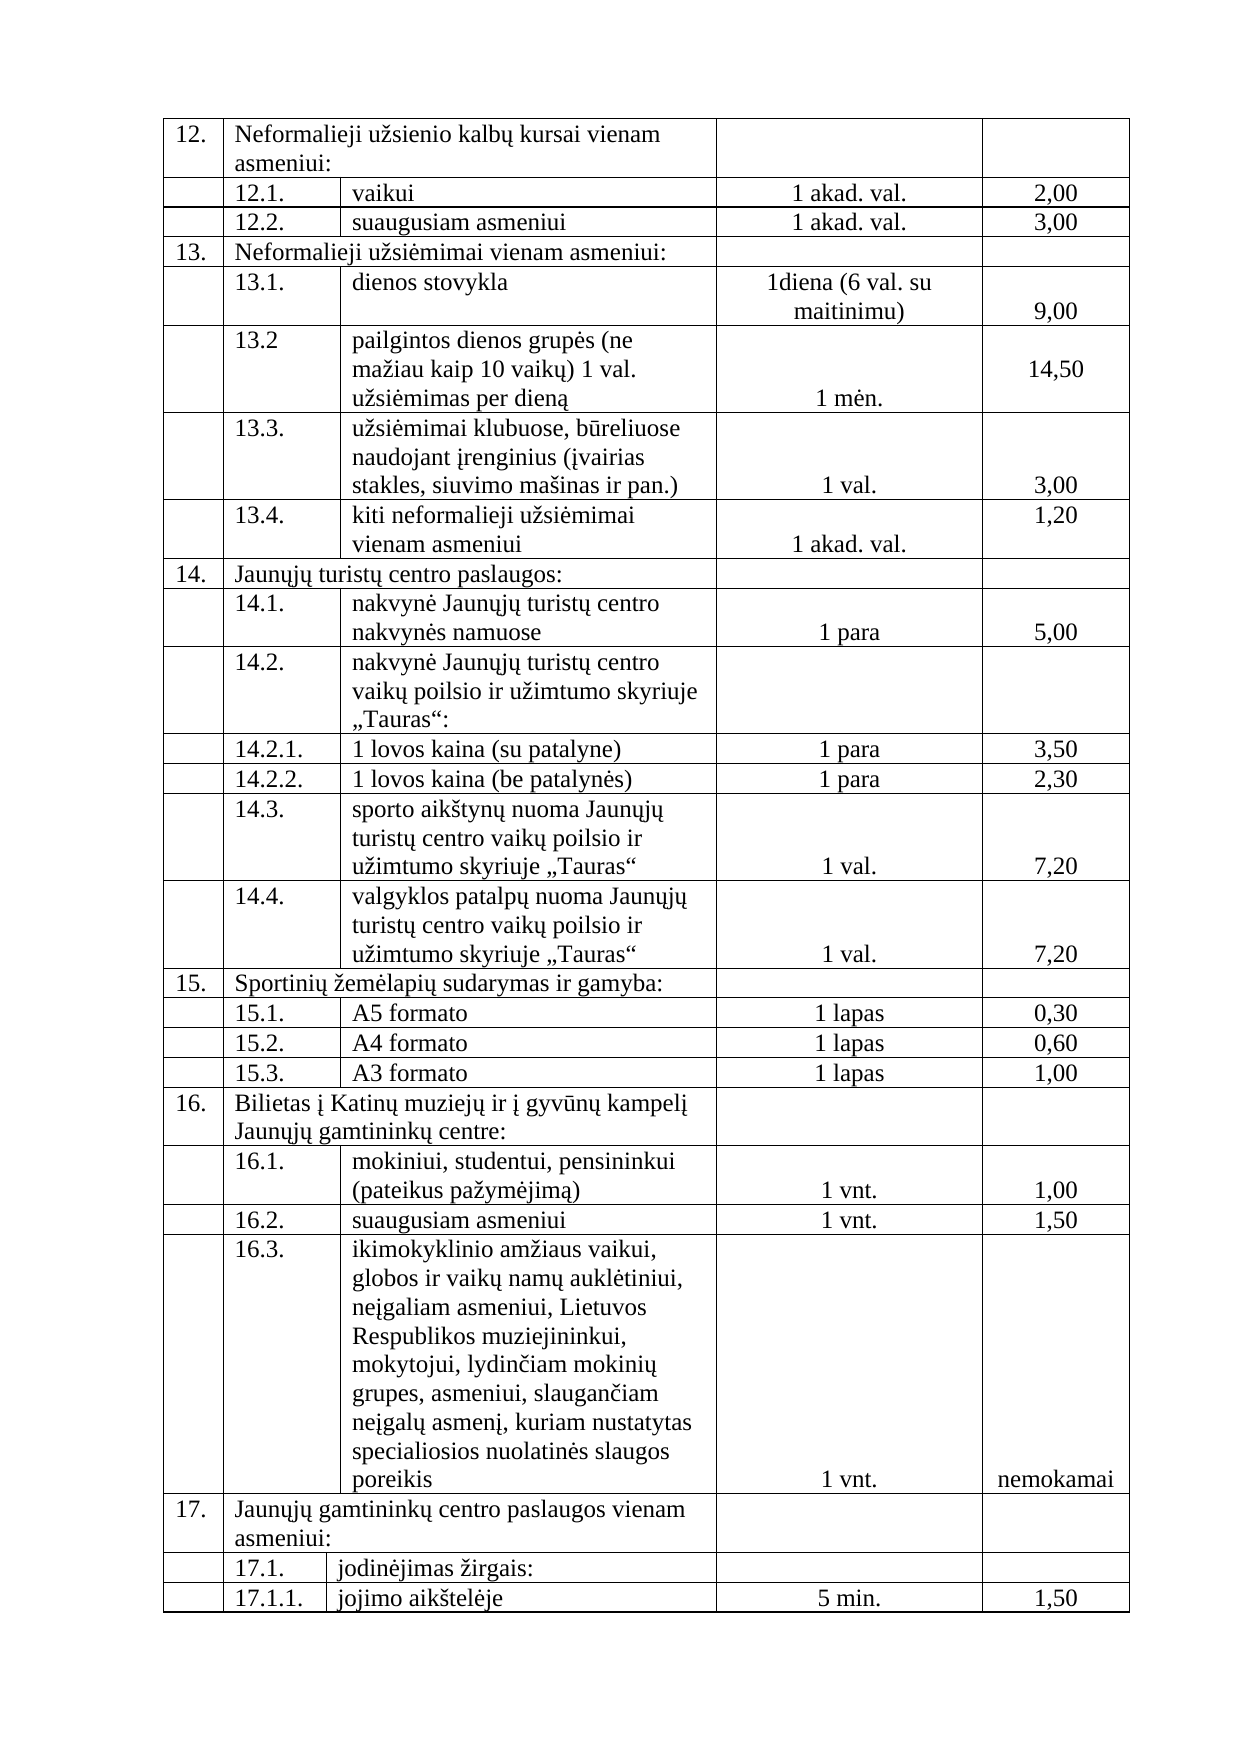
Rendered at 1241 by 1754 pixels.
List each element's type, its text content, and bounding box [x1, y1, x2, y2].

table_cell 14.2.2. [224, 764, 340, 793]
table_cell 1 val. [717, 794, 982, 880]
table_cell Bilietas į Katinų muziejų ir į gyvūnų kampelį Jaunųjų gamtininkų centre: [224, 1088, 716, 1145]
table_cell dienos stovykla [341, 267, 716, 324]
table_cell 15. [164, 969, 223, 997]
table_cell 5,00 [983, 589, 1129, 646]
table_cell [164, 794, 223, 880]
table_cell [164, 1235, 223, 1493]
table_cell A3 formato [341, 1058, 716, 1087]
table_cell 1,00 [983, 1146, 1129, 1204]
table_cell 7,20 [983, 794, 1129, 880]
table_cell 13.3. [224, 413, 340, 499]
table_cell [164, 208, 223, 236]
table_cell 14.4. [224, 881, 340, 967]
table_cell 1 val. [717, 413, 982, 499]
table_cell 0,60 [983, 1028, 1129, 1057]
table_cell 1 lapas [717, 1028, 982, 1057]
table_cell [164, 500, 223, 558]
table_cell 16. [164, 1088, 223, 1145]
table_cell [983, 1494, 1129, 1552]
table_cell 3,00 [983, 208, 1129, 236]
table_cell 17.1. [224, 1553, 326, 1582]
table_cell [983, 1553, 1129, 1582]
table_cell 14.2. [224, 647, 340, 733]
table_cell mokiniui, studentui, pensininkui (pateikus pažymėjimą) [341, 1146, 716, 1204]
table_cell 1 lapas [717, 998, 982, 1027]
table_cell vaikui [341, 178, 716, 206]
table_cell [164, 1058, 223, 1087]
table_cell Jaunųjų gamtininkų centro paslaugos vienam asmeniui: [224, 1494, 716, 1552]
table_cell 13.2 [224, 326, 340, 412]
table_cell 15.3. [224, 1058, 340, 1087]
table_cell 14. [164, 559, 223, 587]
table_cell 0,30 [983, 998, 1129, 1027]
table_cell 1,50 [983, 1583, 1129, 1611]
table_cell 17.1.1. [224, 1583, 326, 1611]
table_cell [717, 1494, 982, 1552]
table_cell Sportinių žemėlapių sudarymas ir gamyba: [224, 969, 716, 997]
table_cell [717, 119, 982, 177]
table_cell [164, 413, 223, 499]
table_cell [983, 1088, 1129, 1145]
table_cell [164, 881, 223, 967]
table_cell 14.3. [224, 794, 340, 880]
table_cell 3,00 [983, 413, 1129, 499]
table_cell nemokamai [983, 1235, 1129, 1493]
table_cell 1 lovos kaina (su patalyne) [341, 734, 716, 763]
table_cell užsiėmimai klubuose, būreliuose naudojant įrenginius (įvairias stakles, siuvimo mašinas ir pan.) [341, 413, 716, 499]
table_cell kiti neformalieji užsiėmimai vienam asmeniui [341, 500, 716, 558]
table_cell 1 vnt. [717, 1146, 982, 1204]
table_cell 12.1. [224, 178, 340, 206]
table_cell 1 para [717, 734, 982, 763]
table_cell Jaunųjų turistų centro paslaugos: [224, 559, 716, 587]
table_cell pailgintos dienos grupės (ne mažiau kaip 10 vaikų) 1 val. užsiėmimas per dieną [341, 326, 716, 412]
table_cell [164, 1205, 223, 1233]
table_cell 15.2. [224, 1028, 340, 1057]
table_cell [983, 647, 1129, 733]
table_cell 2,30 [983, 764, 1129, 793]
table_cell 1 lapas [717, 1058, 982, 1087]
table_cell 7,20 [983, 881, 1129, 967]
table_cell [717, 969, 982, 997]
table_cell [164, 326, 223, 412]
table_cell [164, 1146, 223, 1204]
table_cell sporto aikštynų nuoma Jaunųjų turistų centro vaikų poilsio ir užimtumo skyriuje „Tauras“ [341, 794, 716, 880]
table_cell [164, 589, 223, 646]
table_cell [164, 647, 223, 733]
table_cell 1 vnt. [717, 1235, 982, 1493]
table_cell jojimo aikštelėje [327, 1583, 716, 1611]
table_cell [164, 764, 223, 793]
table_cell A5 formato [341, 998, 716, 1027]
table_cell 1,00 [983, 1058, 1129, 1087]
table_cell A4 formato [341, 1028, 716, 1057]
table_cell 1 para [717, 589, 982, 646]
table_cell 12.2. [224, 208, 340, 236]
table_cell [164, 734, 223, 763]
table_cell 14.2.1. [224, 734, 340, 763]
table_cell jodinėjimas žirgais: [327, 1553, 716, 1582]
table_cell 15.1. [224, 998, 340, 1027]
table_cell 1 mėn. [717, 326, 982, 412]
table_cell 1 akad. val. [717, 178, 982, 206]
table_cell 1 para [717, 764, 982, 793]
table_cell [717, 237, 982, 266]
table_cell [164, 1028, 223, 1057]
table_cell [983, 969, 1129, 997]
table_cell suaugusiam asmeniui [341, 1205, 716, 1233]
table_cell [164, 1553, 223, 1582]
table_cell [983, 237, 1129, 266]
table_cell 14.1. [224, 589, 340, 646]
table_cell 9,00 [983, 267, 1129, 324]
table_cell ikimokyklinio amžiaus vaikui, globos ir vaikų namų auklėtiniui, neįgaliam asmeniui, Lietuvos Respublikos muziejininkui, mokytojui, lydinčiam mokinių grupes, asmeniui, slaugančiam neįgalų asmenį, kuriam nustatytas specialiosios nuolatinės slaugos poreikis [341, 1235, 716, 1493]
table_cell 13.4. [224, 500, 340, 558]
table_cell [983, 119, 1129, 177]
table_cell 1,50 [983, 1205, 1129, 1233]
table_cell 16.3. [224, 1235, 340, 1493]
table_cell 16.2. [224, 1205, 340, 1233]
table_cell [164, 1583, 223, 1611]
table_cell [164, 998, 223, 1027]
table_cell [717, 647, 982, 733]
table_cell suaugusiam asmeniui [341, 208, 716, 236]
table_cell 5 min. [717, 1583, 982, 1611]
table_cell 1 lovos kaina (be patalynės) [341, 764, 716, 793]
table_cell valgyklos patalpų nuoma Jaunųjų turistų centro vaikų poilsio ir užimtumo skyriuje „Tauras“ [341, 881, 716, 967]
table_cell 3,50 [983, 734, 1129, 763]
table_cell [164, 178, 223, 206]
table_cell [717, 559, 982, 587]
table_cell 13.1. [224, 267, 340, 324]
table_cell 16.1. [224, 1146, 340, 1204]
table_cell 14,50 [983, 326, 1129, 412]
table_cell 1 val. [717, 881, 982, 967]
table_cell nakvynė Jaunųjų turistų centro nakvynės namuose [341, 589, 716, 646]
table_cell Neformalieji užsiėmimai vienam asmeniui: [224, 237, 716, 266]
table_cell Neformalieji užsienio kalbų kursai vienam asmeniui: [224, 119, 716, 177]
table_cell 1 akad. val. [717, 500, 982, 558]
table_cell 1,20 [983, 500, 1129, 558]
table_cell 13. [164, 237, 223, 266]
table_cell 17. [164, 1494, 223, 1552]
table_cell [717, 1553, 982, 1582]
table_cell [983, 559, 1129, 587]
table_cell 2,00 [983, 178, 1129, 206]
table_cell [164, 267, 223, 324]
table_cell nakvynė Jaunųjų turistų centro vaikų poilsio ir užimtumo skyriuje „Tauras“: [341, 647, 716, 733]
table_cell 1 akad. val. [717, 208, 982, 236]
table_cell 12. [164, 119, 223, 177]
table_cell [717, 1088, 982, 1145]
table_cell 1 vnt. [717, 1205, 982, 1233]
table_cell 1diena (6 val. su maitinimu) [717, 267, 982, 324]
